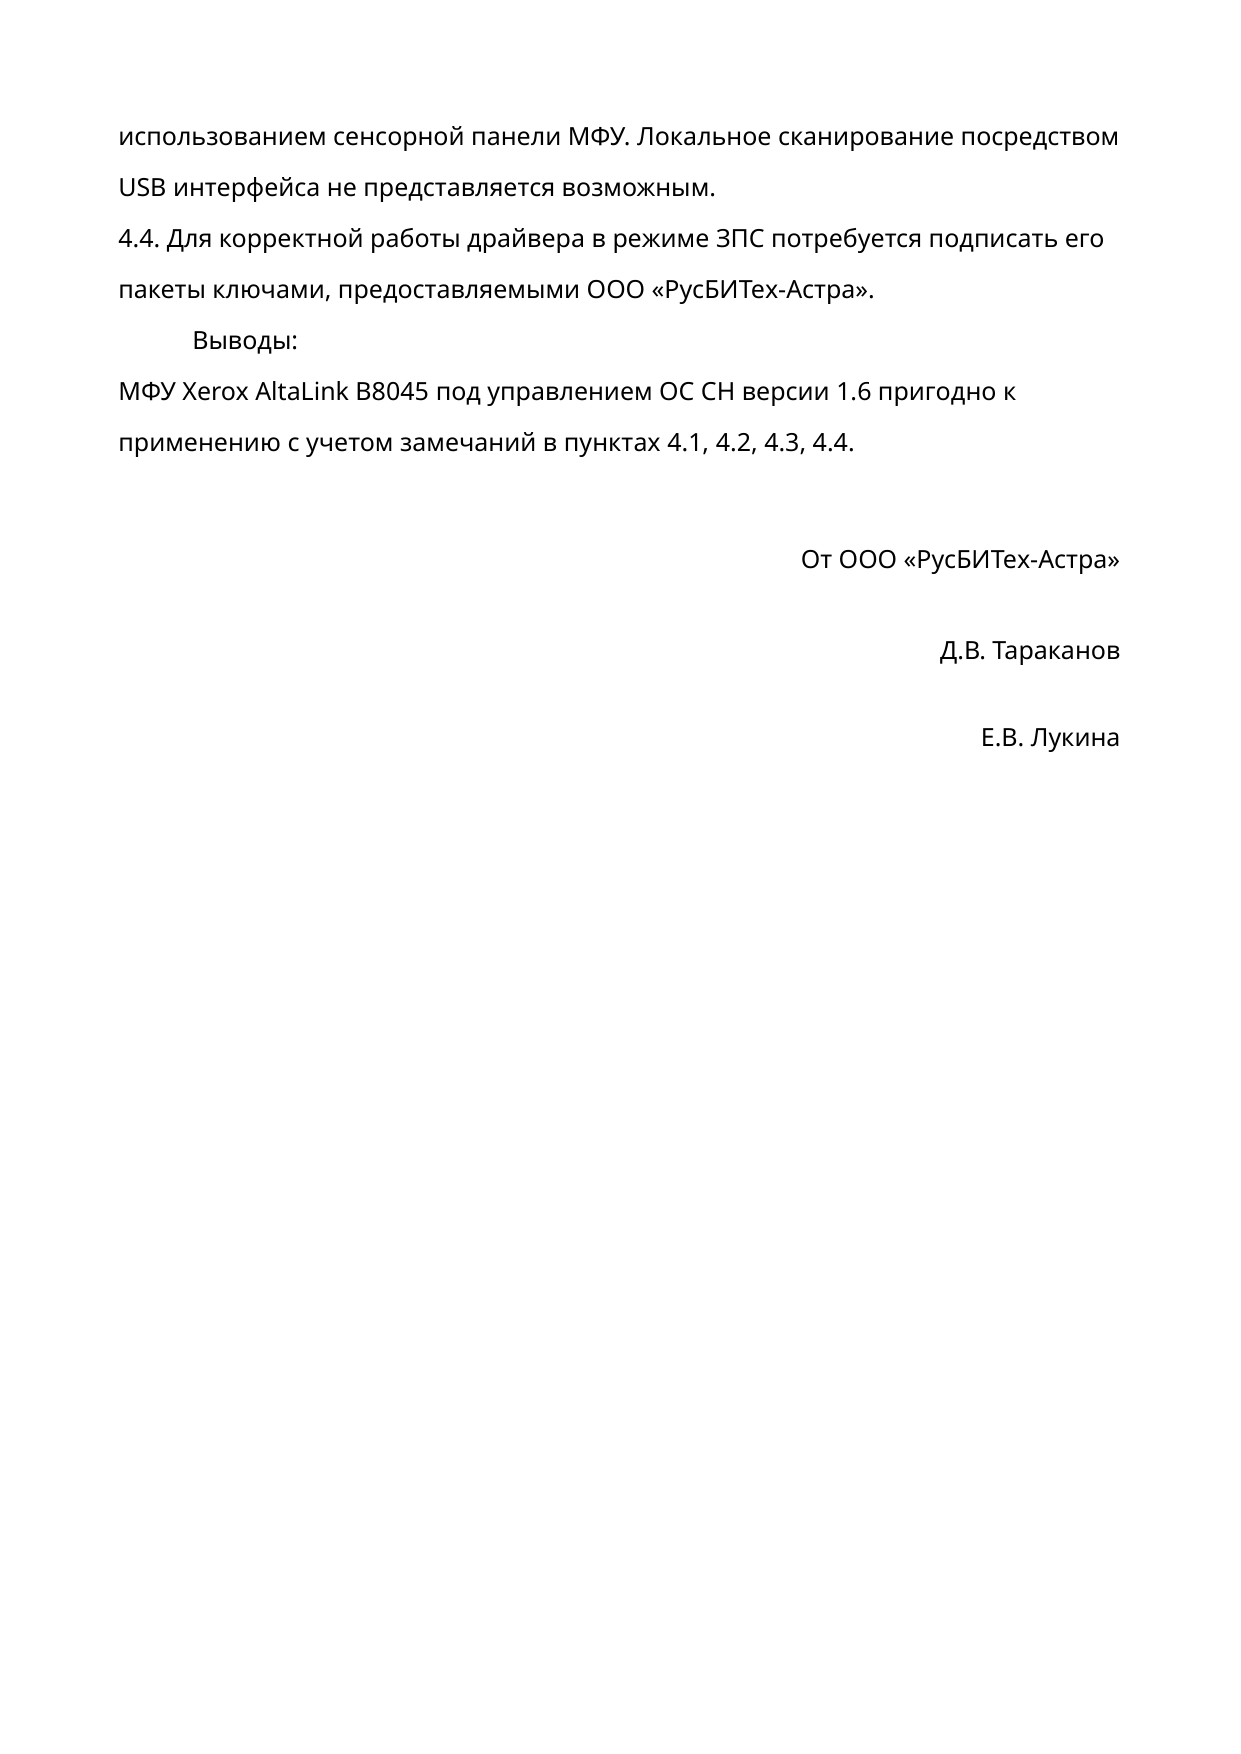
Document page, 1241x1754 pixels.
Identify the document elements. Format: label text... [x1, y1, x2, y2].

table_cell [616, 582, 1126, 627]
text использованием сенсорной панели МФУ. Локальное сканирование посредством USB интерфейса не представляется возможным. [118, 118, 1122, 203]
table_cell Е.В. Лукина [616, 680, 1126, 759]
table_cell [125, 680, 616, 759]
table_cell Д.В. Тараканов [616, 627, 1126, 680]
table_header [125, 536, 616, 582]
table_header От ООО «РусБИТех-Астра» [616, 536, 1126, 582]
text Выводы: [118, 322, 1122, 356]
text МФУ Xerox AltaLink B8045 под управлением ОС СН версии 1.6 пригодно к применению с учетом замечаний в пунктах 4.1, 4.2, 4.3, 4.4. [118, 373, 1122, 458]
text 4.4. Для корректной работы драйвера в режиме ЗПС потребуется подписать его пакеты ключами, предоставляемыми ООО «РусБИТех-Астра». [118, 220, 1122, 305]
table_cell [125, 582, 616, 627]
table_cell [125, 627, 616, 680]
